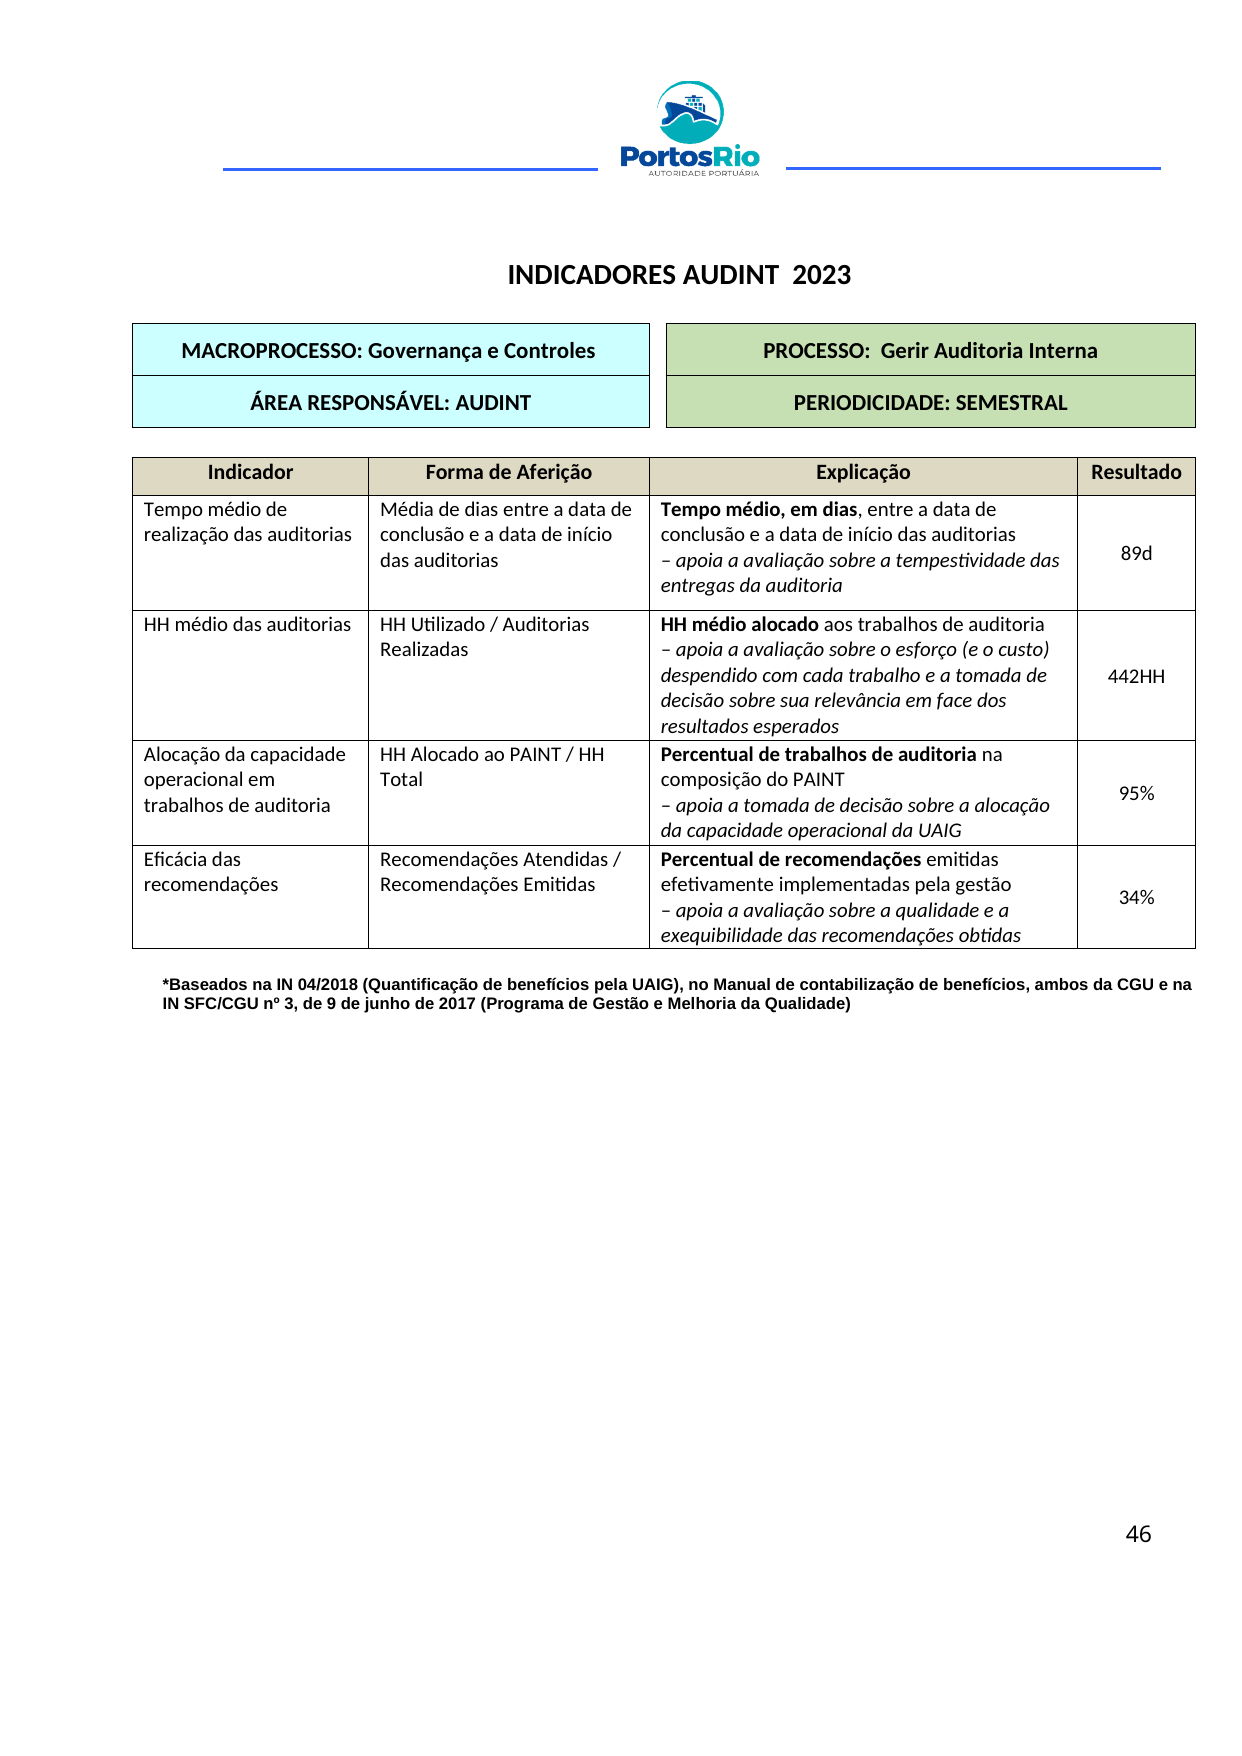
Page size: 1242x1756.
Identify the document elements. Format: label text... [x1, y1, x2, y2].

table_header Resultado [1078, 458, 1195, 495]
table_cell [1196, 375, 1242, 427]
table_header Forma de Aferição [369, 458, 649, 495]
table_cell Recomendações Atendidas / Recomendações Emitidas [369, 846, 649, 948]
table_cell HH médio alocado aos trabalhos de auditoria – apoia a avaliação sobre o esforço (e o custo) despendido com cada trabalho e a tomada de decisão sobre sua relevância em face dos resultados esperados [650, 611, 1077, 740]
table_cell Tempo médio, em dias, entre a data de conclusão e a data de início das auditorias – apoia a avaliação sobre a tempestividade das entregas da auditoria [650, 496, 1077, 610]
table_cell [666, 427, 1242, 457]
table_header [650, 323, 666, 375]
table_header Indicador [133, 458, 368, 495]
table_cell PERIODICIDADE: SEMESTRAL [667, 376, 1195, 427]
table_cell Percentual de recomendações emitidas efetivamente implementadas pela gestão – apoia a avaliação sobre a qualidade e a exequibilidade das recomendações obtidas [650, 846, 1077, 948]
table_cell 34% [1078, 846, 1195, 948]
table_cell Tempo médio de realização das auditorias [133, 496, 368, 610]
table_header PROCESSO: Gerir Auditoria Interna [667, 324, 1195, 375]
table_cell 442HH [1078, 611, 1195, 740]
table_cell 89d [1078, 496, 1195, 610]
table_cell HH Alocado ao PAINT / HH Total [369, 741, 649, 845]
table_cell [649, 427, 666, 457]
table_header Explicação [650, 458, 1077, 495]
text *Baseados na IN 04/2018 (Quantificação de benefícios pela UAIG), no Manual de contabilização de benefícios, ambos da CGU e na IN SFC/CGU nº 3, de 9 de junho de 2017 (Programa de Gestão e Melhoria da Qualidade) [162, 974, 1211, 1013]
table_cell Alocação da capacidade operacional em trabalhos de auditoria [133, 741, 368, 845]
table_cell [650, 375, 666, 427]
table_cell HH Utilizado / Auditorias Realizadas [369, 611, 649, 740]
table_cell [133, 428, 649, 457]
table_cell HH médio das auditorias [133, 611, 368, 740]
table_header [1196, 323, 1242, 375]
table_cell ÁREA RESPONSÁVEL: AUDINT [133, 376, 649, 427]
table_cell 95% [1078, 741, 1195, 845]
table_header MACROPROCESSO: Governança e Controles [133, 324, 649, 375]
table_cell Média de dias entre a data de conclusão e a data de início das auditorias [369, 496, 649, 610]
table_cell Percentual de trabalhos de auditoria na composição do PAINT – apoia a tomada de decisão sobre a alocação da capacidade operacional da UAIG [650, 741, 1077, 845]
text INDICADORES AUDINT 2023 [207, 256, 1152, 292]
table_cell Eficácia das recomendações [133, 846, 368, 948]
